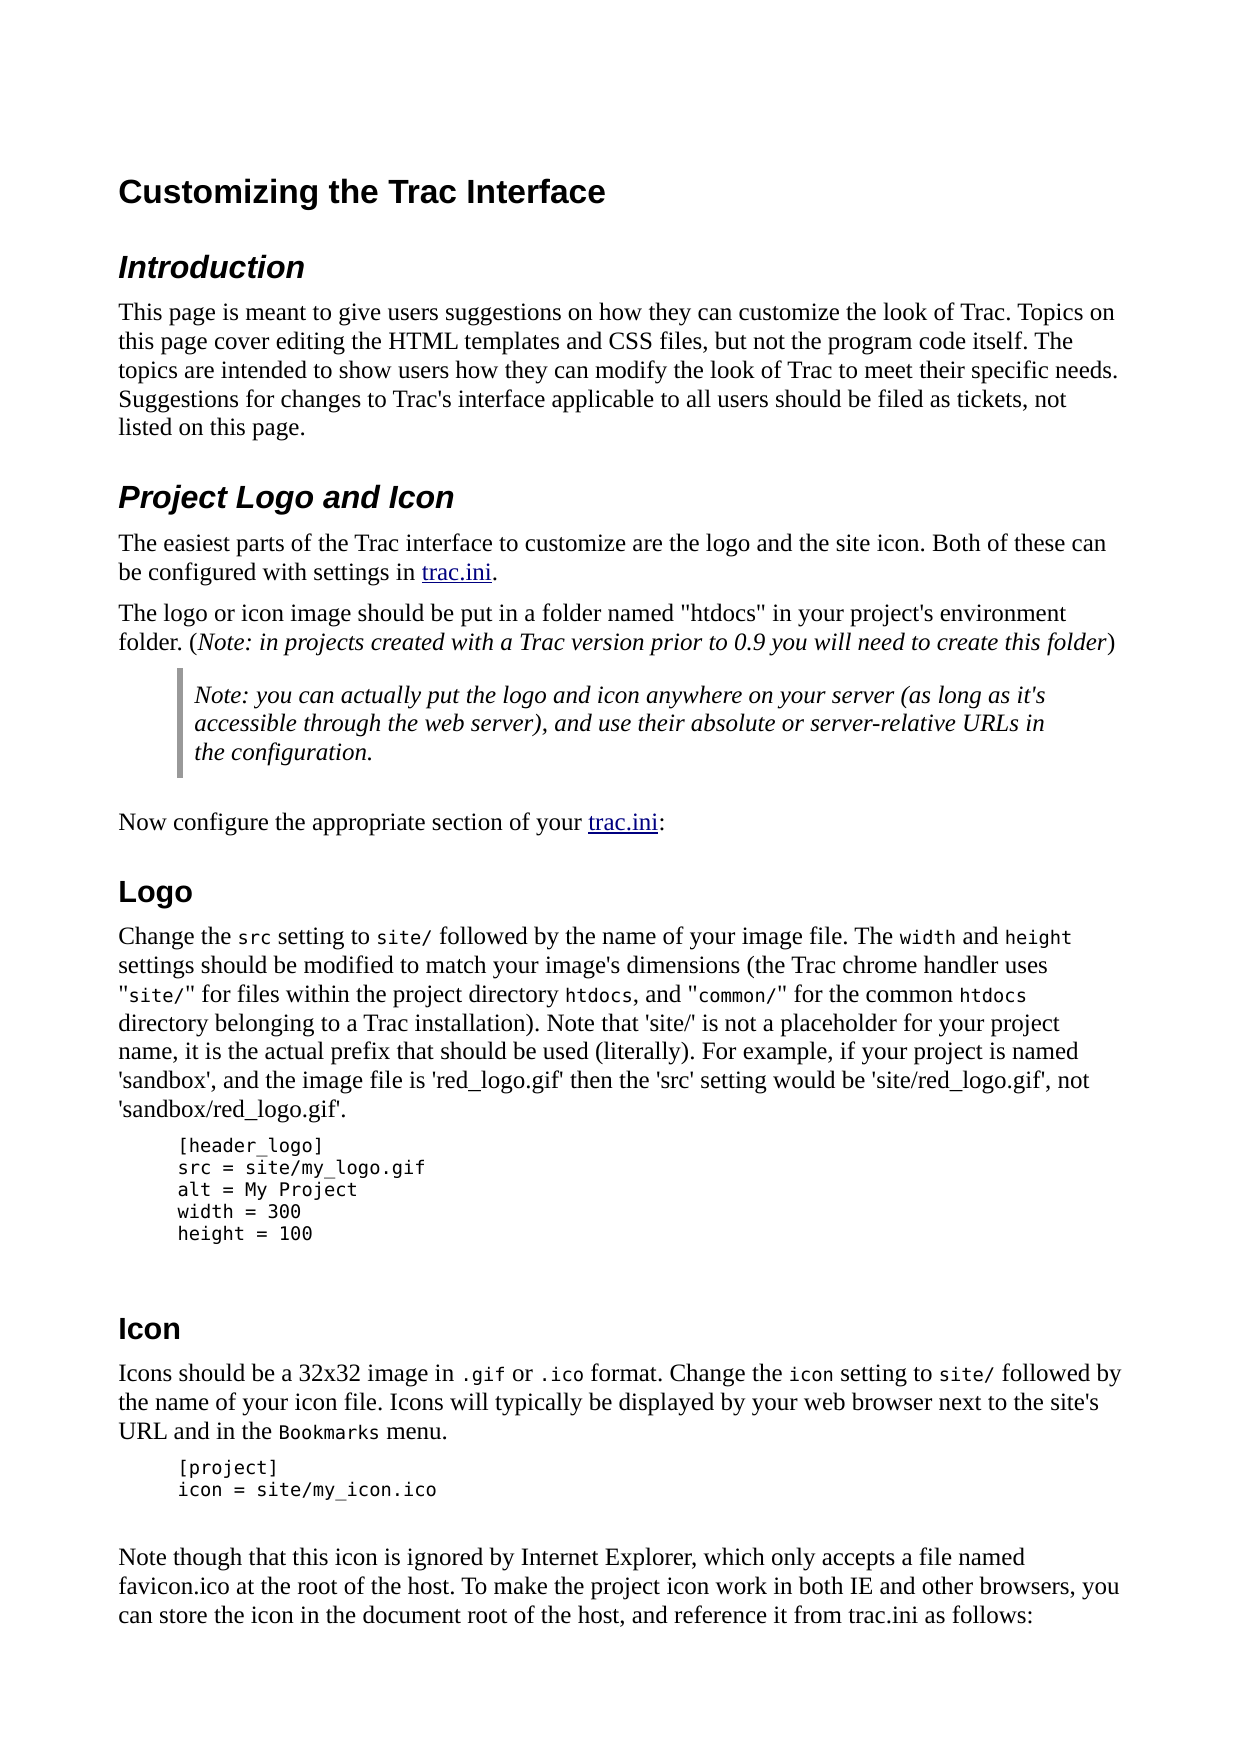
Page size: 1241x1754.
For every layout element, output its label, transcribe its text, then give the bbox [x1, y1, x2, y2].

subtitle Project Logo and Icon [118, 479, 1122, 516]
text This page is meant to give users suggestions on how they can customize the look of Trac. Topics on this page cover editing the HTML templates and CSS files, but not the program code itself. The topics are intended to show users how they can modify the look of Trac to meet their specific needs. Suggestions for changes to Trac's interface applicable to all users should be filed as tickets, not listed on this page. [118, 297, 1122, 441]
text The logo or icon image should be put in a folder named "htdocs" in your project's environment folder. (Note: in projects created with a Trac version prior to 0.9 you will need to create this folder) [118, 598, 1122, 656]
text [project] icon = site/my_icon.ico [177, 1457, 1063, 1501]
text The easiest parts of the Trac interface to customize are the logo and the site icon. Both of these can be configured with settings in trac.ini. [118, 528, 1122, 586]
text Change the src setting to site/ followed by the name of your image file. The width and height settings should be modified to match your image's dimensions (the Trac chrome handler uses "site/" for files within the project directory htdocs, and "common/" for the common htdocs directory belonging to a Trac installation). Note that 'site/' is not a placeholder for your project name, it is the actual prefix that should be used (literally). For example, if your project is named 'sandbox', and the image file is 'red_logo.gif' then the 'src' setting would be 'site/red_logo.gif', not 'sandbox/red_logo.gif'. [118, 921, 1122, 1123]
subtitle Customizing the Trac Interface [118, 172, 1122, 211]
subtitle Logo [118, 873, 1122, 909]
text Icons should be a 32x32 image in .gif or .ico format. Change the icon setting to site/ followed by the name of your icon file. Icons will typically be displayed by your web browser next to the site's URL and in the Bookmarks menu. [118, 1358, 1122, 1445]
text Now configure the appropriate section of your trac.ini: [118, 807, 1122, 836]
subtitle Introduction [118, 248, 1122, 285]
subtitle Icon [118, 1311, 1122, 1346]
text Note though that this icon is ignored by Internet Explorer, which only accepts a file named favicon.ico at the root of the host. To make the project icon work in both IE and other browsers, you can store the icon in the document root of the host, and reference it from trac.ini as follows: [118, 1542, 1122, 1628]
text Note: you can actually put the logo and icon anywhere on your server (as long as it's accessible through the web server), and use their absolute or server-relative URLs in the configuration. [183, 668, 1063, 778]
text [header_logo] src = site/my_logo.gif alt = My Project width = 300 height = 100 [177, 1135, 1063, 1244]
